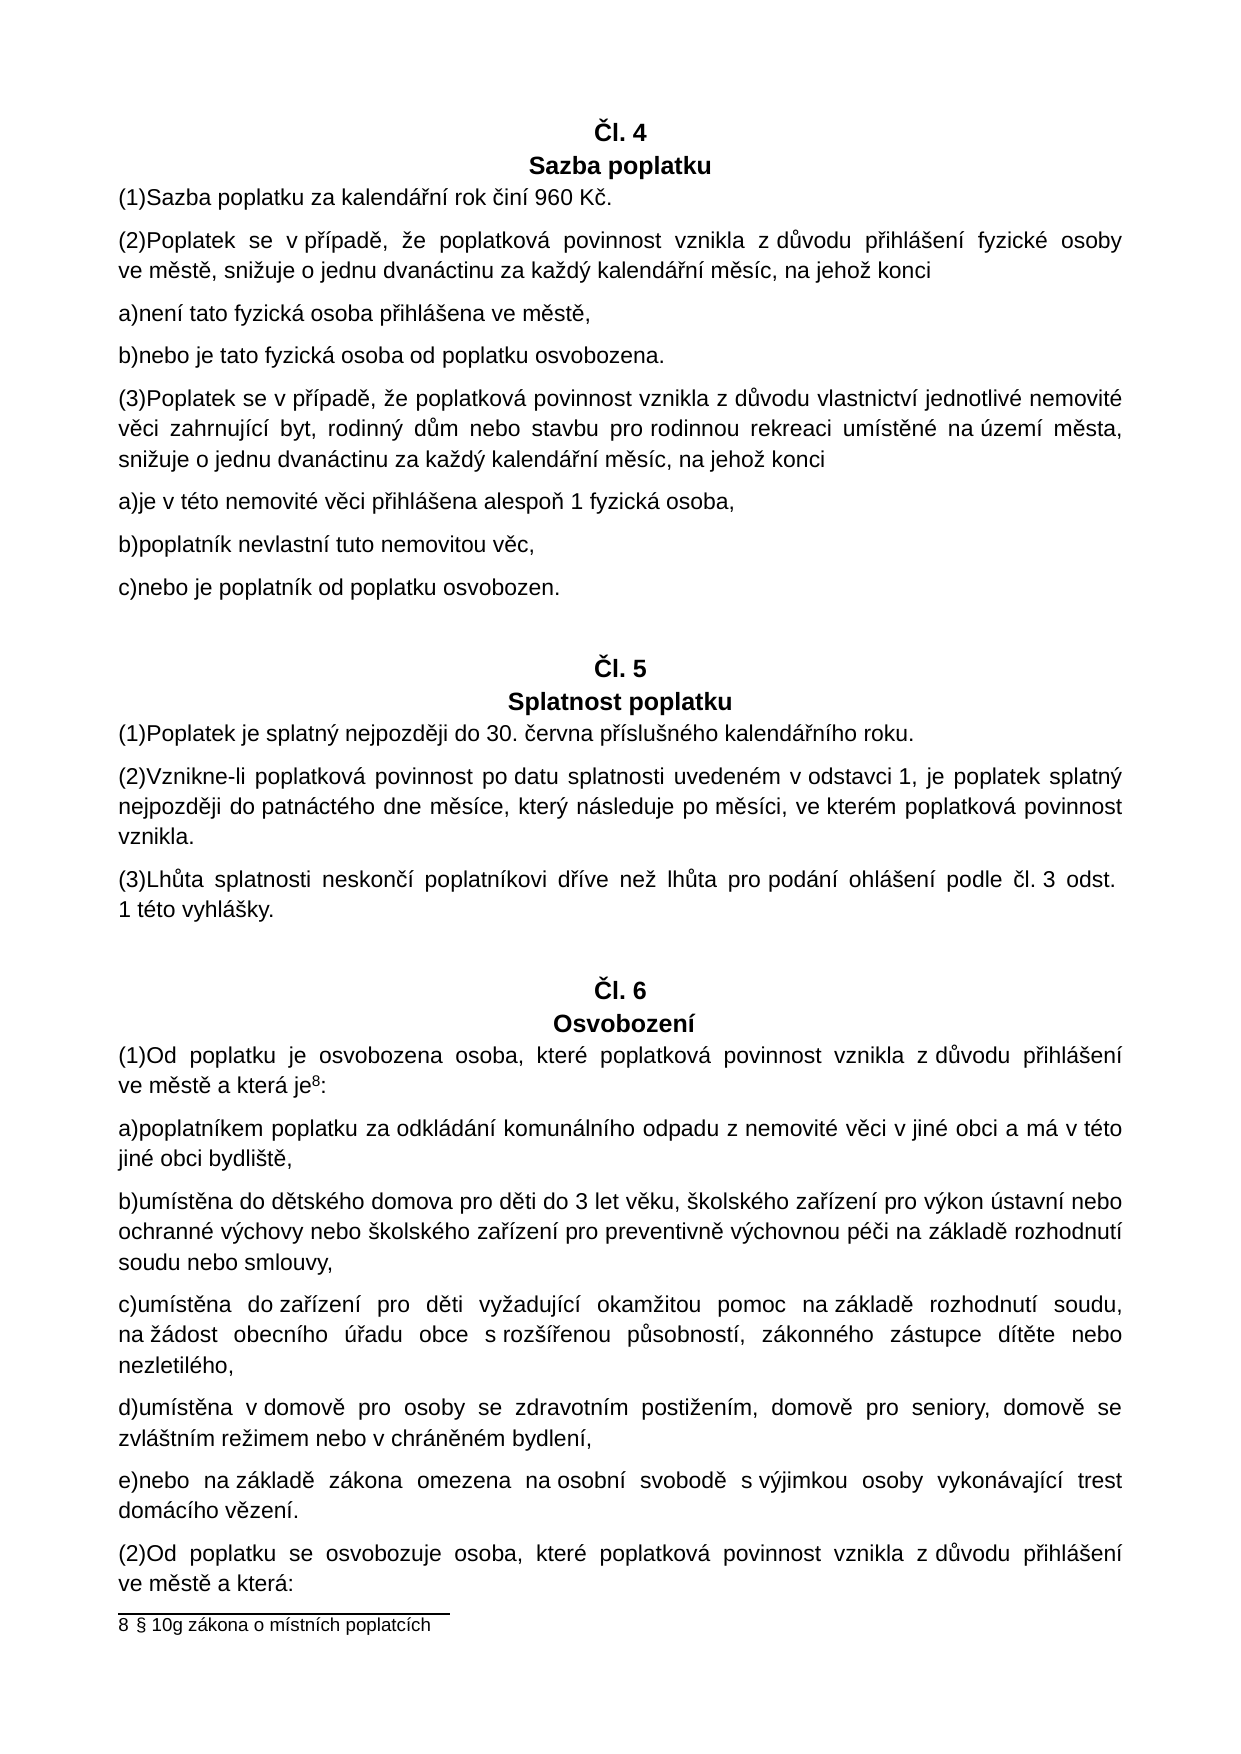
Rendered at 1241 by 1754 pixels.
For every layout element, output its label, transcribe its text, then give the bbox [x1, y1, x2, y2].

list Poplatek je splatný nejpozději do 30. června příslušného kalendářního roku. [118, 720, 1122, 746]
list Od poplatku je osvobozena osoba, které poplatková povinnost vznikla z důvodu přihlášení ve městě a která je: [118, 1042, 1122, 1099]
list Od poplatku se osvobozuje osoba, které poplatková povinnost vznikla z důvodu přihlášení ve městě a která: [118, 1540, 1122, 1597]
list Vznikne-li poplatková povinnost po datu splatnosti uvedeném v odstavci 1, je poplatek splatný nejpozději do patnáctého dne měsíce, který následuje po měsíci, ve kterém poplatková povinnost vznikla. [118, 763, 1122, 849]
list poplatníkem poplatku za odkládání komunálního odpadu z nemovité věci v jiné obci a má v této jiné obci bydliště, [118, 1115, 1122, 1172]
list poplatník nevlastní tuto nemovitou věc, [118, 531, 1122, 557]
subtitle Čl. 6 Osvobození [118, 976, 1122, 1038]
list je v této nemovité věci přihlášena alespoň 1 fyzická osoba, [118, 488, 1122, 515]
list umístěna v domově pro osoby se zdravotním postižením, domově pro seniory, domově se zvláštním režimem nebo v chráněném bydlení, [118, 1394, 1122, 1451]
list Sazba poplatku za kalendářní rok činí 960 Kč. [118, 184, 1122, 211]
list § 10g zákona o místních poplatcích [118, 1614, 1122, 1635]
list nebo na základě zákona omezena na osobní svobodě s výjimkou osoby vykonávající trest domácího vězení. [118, 1467, 1122, 1524]
list Lhůta splatnosti neskončí poplatníkovi dříve než lhůta pro podání ohlášení podle čl. 3 odst. 1 této vyhlášky. [118, 866, 1122, 922]
list nebo je poplatník od poplatku osvobozen. [118, 574, 1122, 600]
subtitle Čl. 4 Sazba poplatku [118, 118, 1122, 180]
subtitle Čl. 5 Splatnost poplatku [118, 654, 1122, 716]
list není tato fyzická osoba přihlášena ve městě, [118, 300, 1122, 326]
list umístěna do zařízení pro děti vyžadující okamžitou pomoc na základě rozhodnutí soudu, na žádost obecního úřadu obce s rozšířenou působností, zákonného zástupce dítěte nebo nezletilého, [118, 1291, 1122, 1378]
list Poplatek se v případě, že poplatková povinnost vznikla z důvodu přihlášení fyzické osoby ve městě, snižuje o jednu dvanáctinu za každý kalendářní měsíc, na jehož konci [118, 227, 1122, 283]
list Poplatek se v případě, že poplatková povinnost vznikla z důvodu vlastnictví jednotlivé nemovité věci zahrnující byt, rodinný dům nebo stavbu pro rodinnou rekreaci umístěné na území města, snižuje o jednu dvanáctinu za každý kalendářní měsíc, na jehož konci [118, 385, 1122, 472]
list nebo je tato fyzická osoba od poplatku osvobozena. [118, 342, 1122, 369]
list umístěna do dětského domova pro děti do 3 let věku, školského zařízení pro výkon ústavní nebo ochranné výchovy nebo školského zařízení pro preventivně výchovnou péči na základě rozhodnutí soudu nebo smlouvy, [118, 1188, 1122, 1275]
